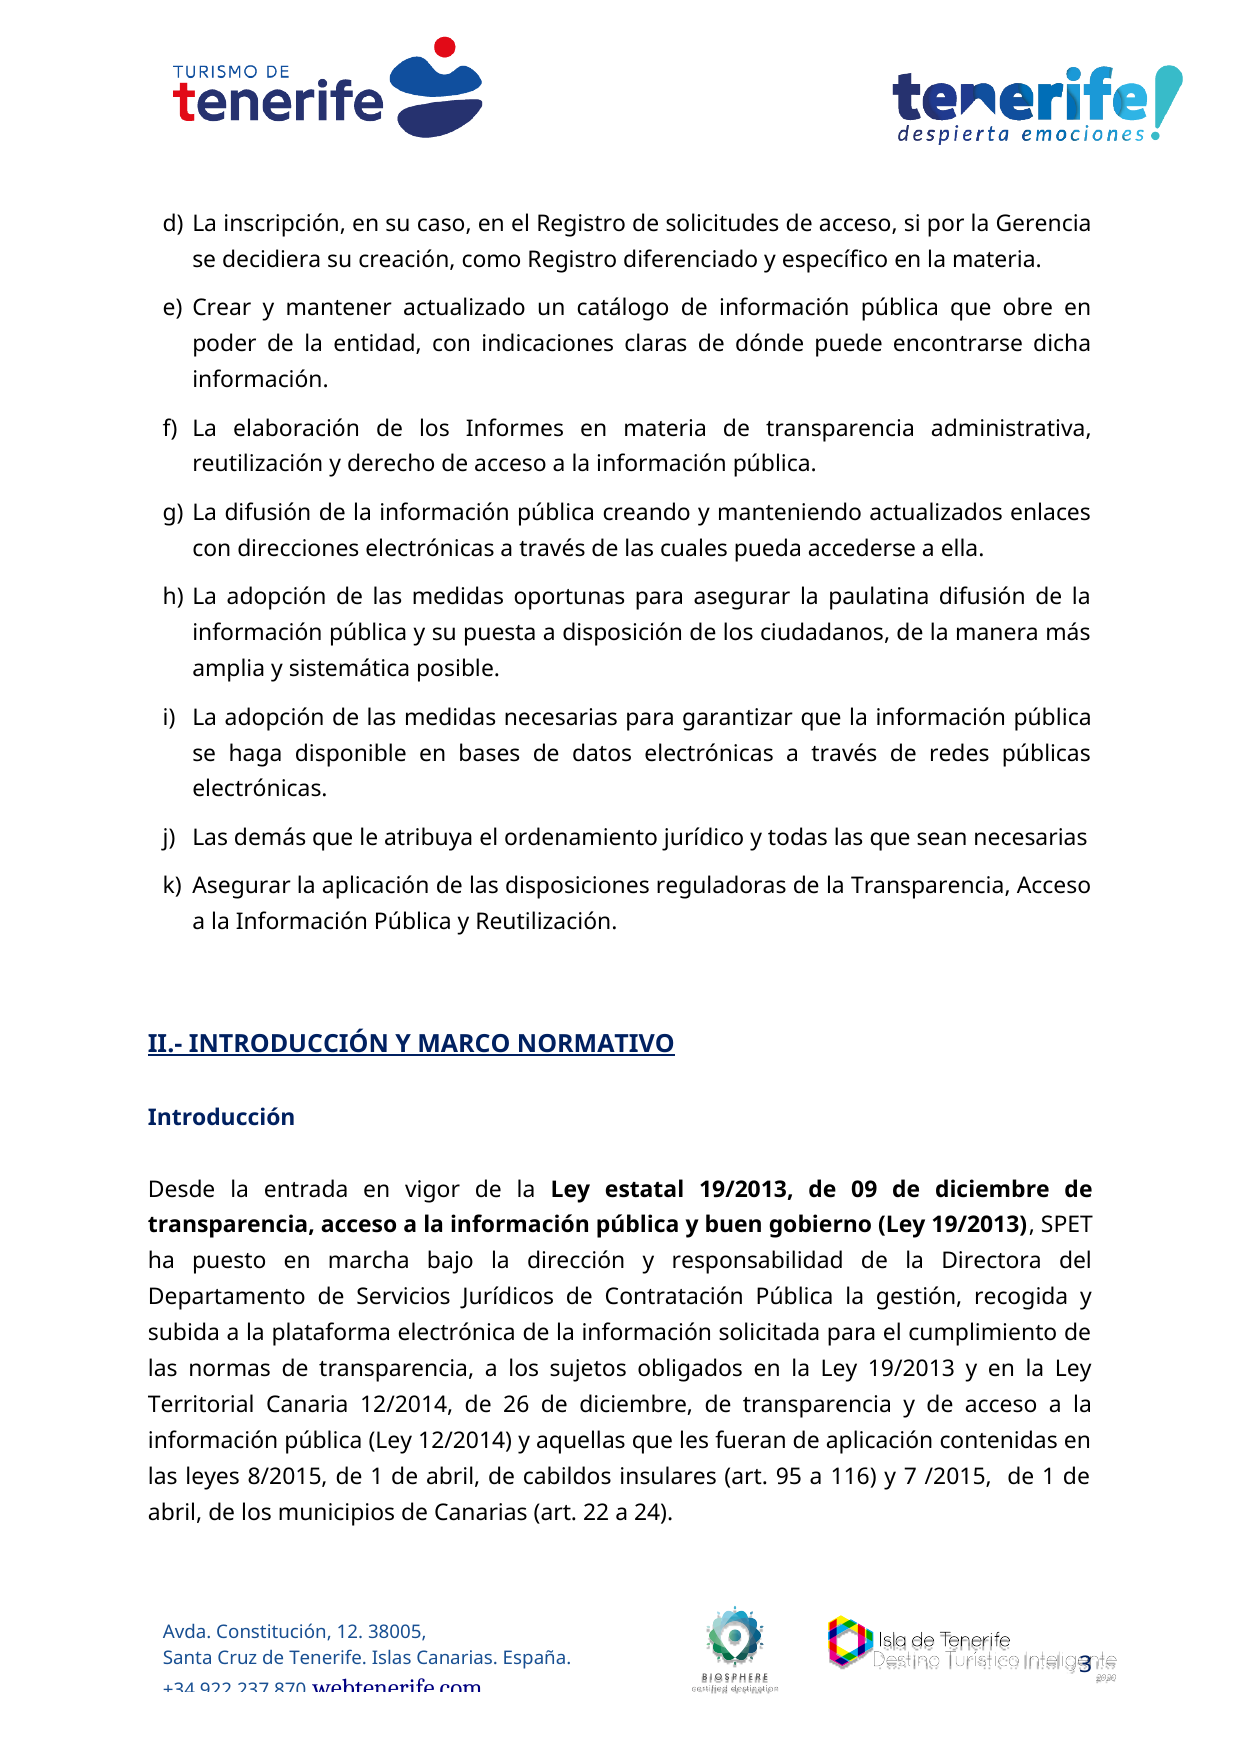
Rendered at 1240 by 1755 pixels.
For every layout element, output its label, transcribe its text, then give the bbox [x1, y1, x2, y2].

list La difusión de la información pública creando y manteniendo actualizados enlaces con direcciones electrónicas a través de las cuales pueda accederse a ella. [162, 496, 1092, 563]
text Desde la entrada en vigor de la Ley estatal 19/2013, de 09 de diciembre de transparencia, acceso a la información pública y buen gobierno (Ley 19/2013), SPET ha puesto en marcha bajo la dirección y responsabilidad de la Directora del Departamento de Servicios Jurídicos de Contratación Pública la gestión, recogida y subida a la plataforma electrónica de la información solicitada para el cumplimiento de las normas de transparencia, a los sujetos obligados en la Ley 19/2013 y en la Ley Territorial Canaria 12/2014, de 26 de diciembre, de transparencia y de acceso a la información pública (Ley 12/2014) y aquellas que les fueran de aplicación contenidas en las leyes 8/2015, de 1 de abril, de cabildos insulares (art. 95 a 116) y 7 /2015, de 1 de abril, de los municipios de Canarias (art. 22 a 24). [148, 1172, 1093, 1527]
list Asegurar la aplicación de las disposiciones reguladoras de la Transparencia, Acceso a la Información Pública y Reutilización. [162, 869, 1092, 936]
list La adopción de las medidas necesarias para garantizar que la información pública se haga disponible en bases de datos electrónicas a través de redes públicas electrónicas. [162, 701, 1092, 804]
text II.- INTRODUCCIÓN Y MARCO NORMATIVO [148, 1026, 1093, 1059]
text Introducción [148, 1101, 1093, 1132]
list La inscripción, en su caso, en el Registro de solicitudes de acceso, si por la Gerencia se decidiera su creación, como Registro diferenciado y específico en la materia. [162, 207, 1092, 274]
list Las demás que le atribuya el ordenamiento jurídico y todas las que sean necesarias [162, 821, 1092, 852]
list La elaboración de los Informes en materia de transparencia administrativa, reutilización y derecho de acceso a la información pública. [162, 411, 1092, 479]
list La adopción de las medidas oportunas para asegurar la paulatina difusión de la información pública y su puesta a disposición de los ciudadanos, de la manera más amplia y sistemática posible. [162, 580, 1092, 683]
list Crear y mantener actualizado un catálogo de información pública que obre en poder de la entidad, con indicaciones claras de dónde puede encontrarse dicha información. [162, 291, 1092, 394]
